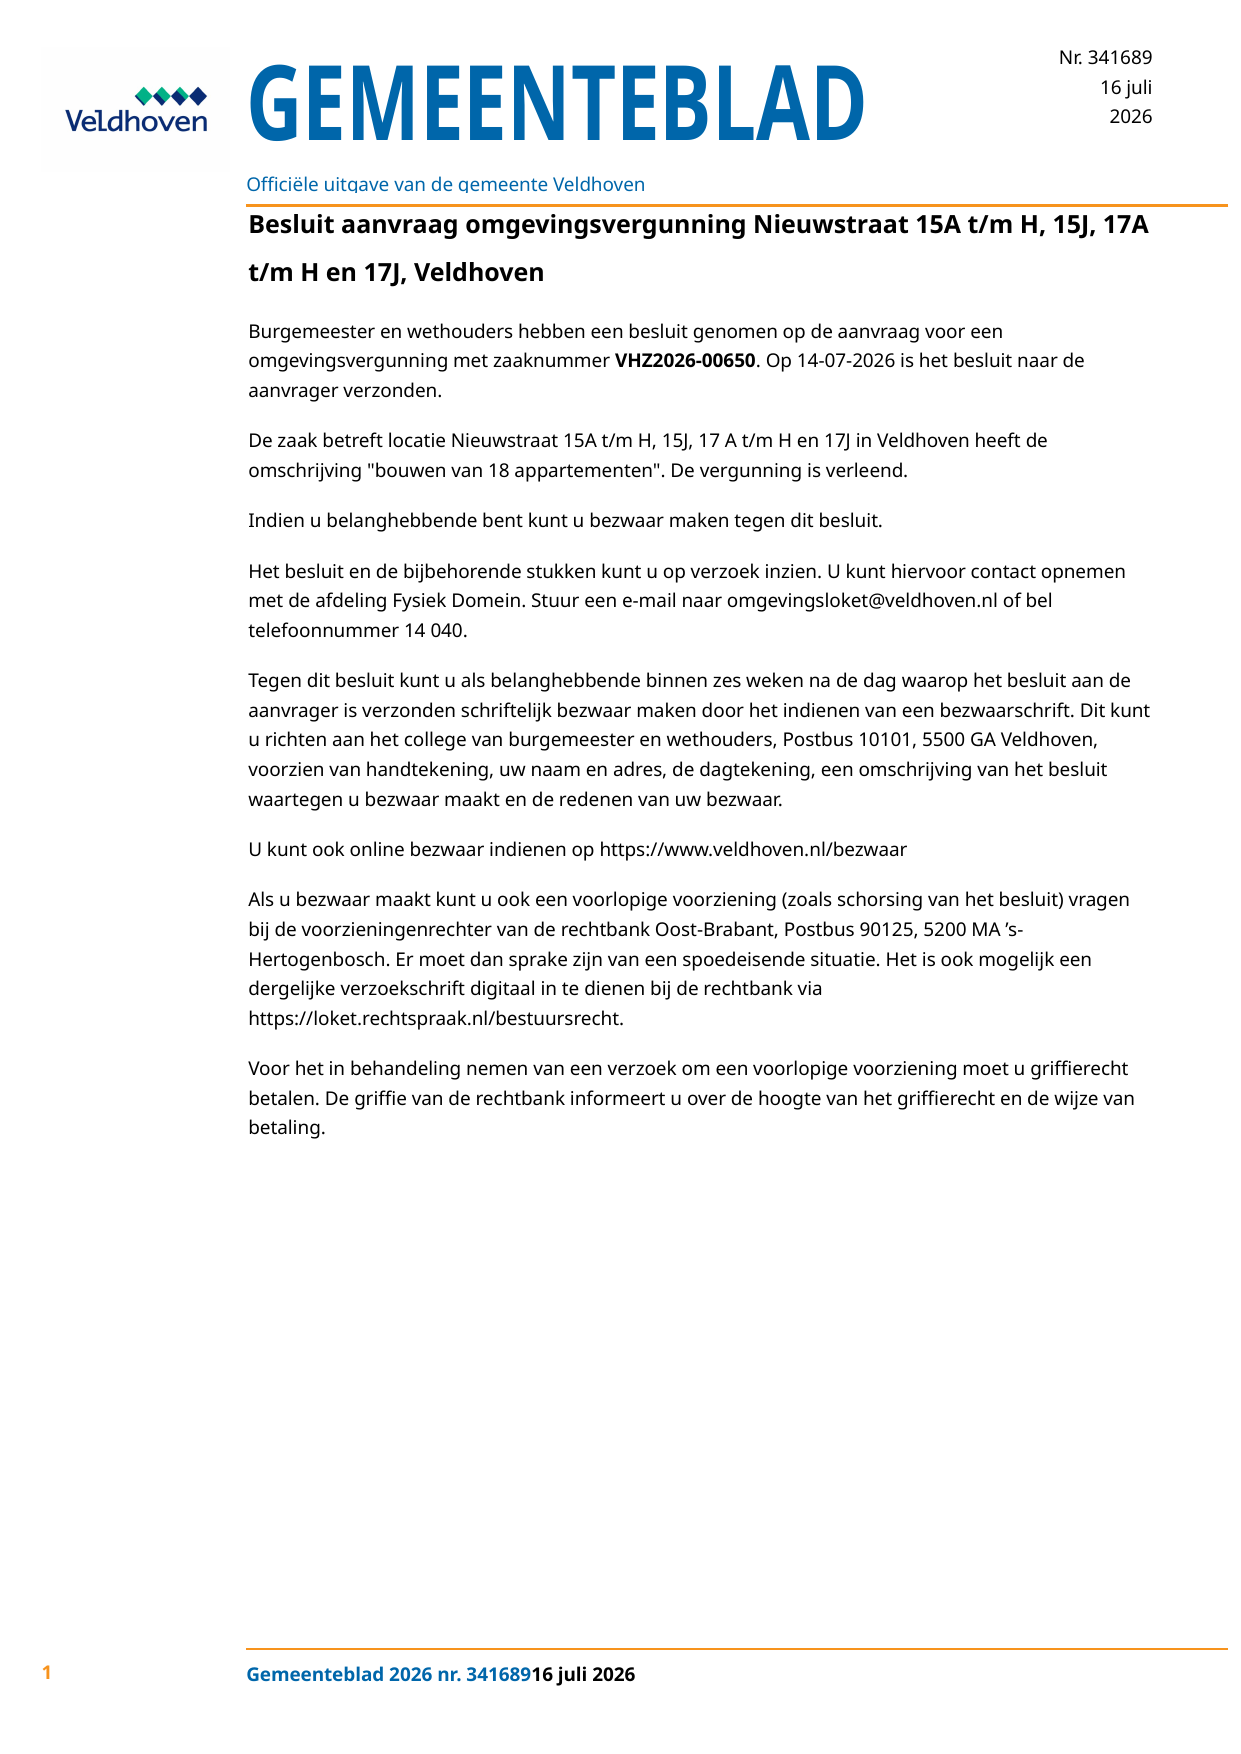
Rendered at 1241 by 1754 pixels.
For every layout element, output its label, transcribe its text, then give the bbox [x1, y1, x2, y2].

text De zaak betreft locatie Nieuwstraat 15A t/m H, 15J, 17 A t/m H en 17J in Veldhoven heeft de omschrijving "bouwen van 18 appartementen". De vergunning is verleend. [248, 427, 1152, 483]
picture [41, 47, 231, 172]
text Tegen dit besluit kunt u als belanghebbende binnen zes weken na de dag waarop het besluit aan de aanvrager is verzonden schriftelijk bezwaar maken door het indienen van een bezwaarschrift. Dit kunt u richten aan het college van burgemeester en wethouders, Postbus 10101, 5500 GA Veldhoven, voorzien van handtekening, uw naam en adres, de dagtekening, een omschrijving van het besluit waartegen u bezwaar maakt en de redenen van uw bezwaar. [248, 667, 1152, 812]
text U kunt ook online bezwaar indienen op https://www.veldhoven.nl/bezwaar [248, 836, 1152, 862]
text Voor het in behandeling nemen van een verzoek om een voorlopige voorziening moet u griffierecht betalen. De griffie van de rechtbank informeert u over de hoogte van het griffierecht en de wijze van betaling. [248, 1055, 1152, 1140]
text Als u bezwaar maakt kunt u ook een voorlopige voorziening (zoals schorsing van het besluit) vragen bij de voorzieningenrechter van de rechtbank Oost-Brabant, Postbus 90125, 5200 MA ’s-Hertogenbosch. Er moet dan sprake zijn van een spoedeisende situatie. Het is ook mogelijk een dergelijke verzoekschrift digitaal in te dienen bij de rechtbank via https://loket.rechtspraak.nl/bestuursrecht. [248, 887, 1152, 1031]
text Indien u belanghebbende bent kunt u bezwaar maken tegen dit besluit. [248, 507, 1152, 533]
text Het besluit en de bijbehorende stukken kunt u op verzoek inzien. U kunt hiervoor contact opnemen met de afdeling Fysiek Domein. Stuur een e-mail naar omgevingsloket@veldhoven.nl of bel telefoonnummer 14 040. [248, 558, 1152, 643]
text Besluit aanvraag omgevingsvergunning Nieuwstraat 15A t/m H, 15J, 17A t/m H en 17J, Veldhoven [248, 207, 1152, 288]
text Burgemeester en wethouders hebben een besluit genomen op de aanvraag voor een omgevingsvergunning met zaaknummer VHZ2026-00650. Op 14-07-2026 is het besluit naar de aanvrager verzonden. [248, 318, 1152, 403]
